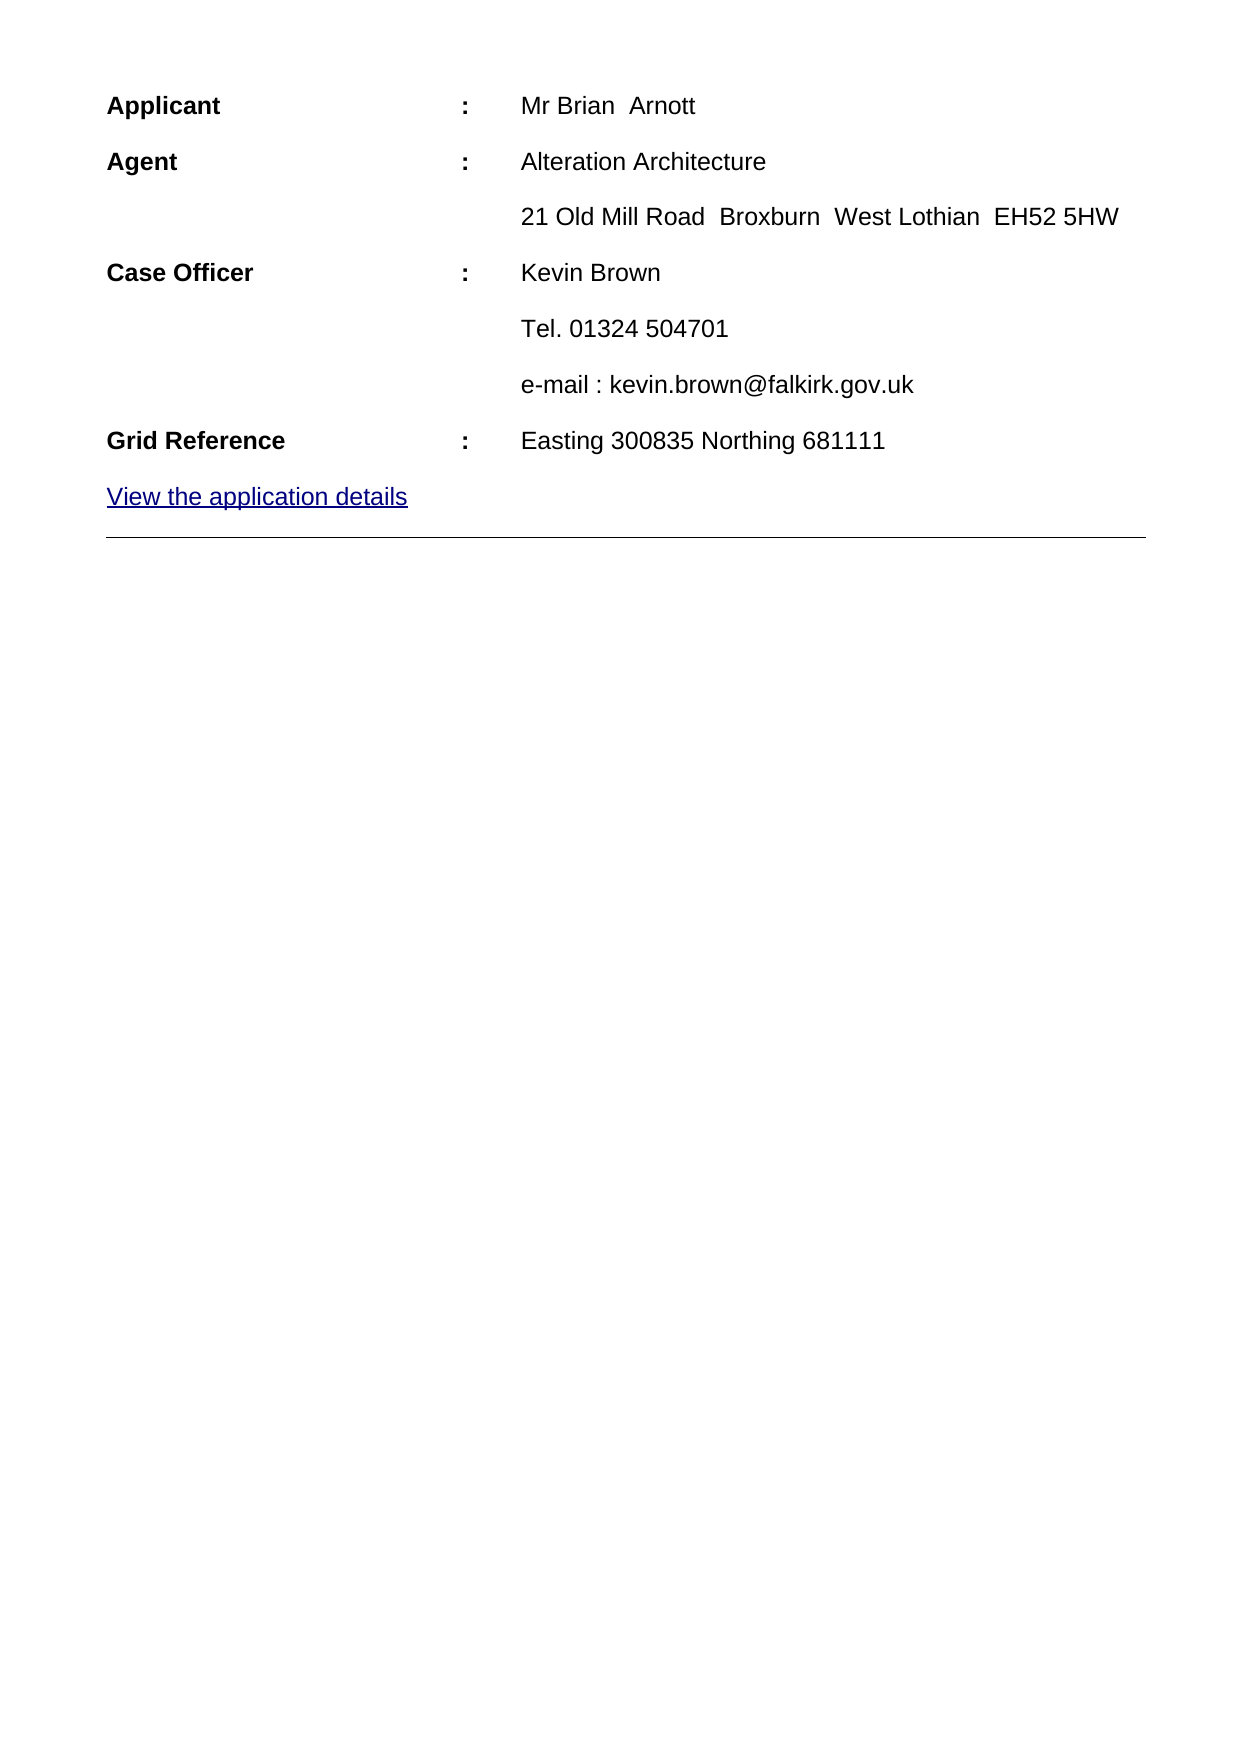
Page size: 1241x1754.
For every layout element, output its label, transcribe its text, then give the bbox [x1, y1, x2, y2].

text Case Officer : Kevin Brown [106, 258, 1146, 287]
text Grid Reference : Easting 300835 Northing 681111 [106, 426, 1146, 454]
text Applicant : Mr Brian Arnott [106, 91, 1146, 119]
text 21 Old Mill Road Broxburn West Lothian EH52 5HW [106, 202, 1146, 231]
text Agent : Alteration Architecture [106, 146, 1146, 175]
text e-mail : kevin.brown@falkirk.gov.uk [106, 370, 1146, 398]
text View the application details [106, 481, 1146, 510]
text Tel. 01324 504701 [106, 314, 1146, 343]
